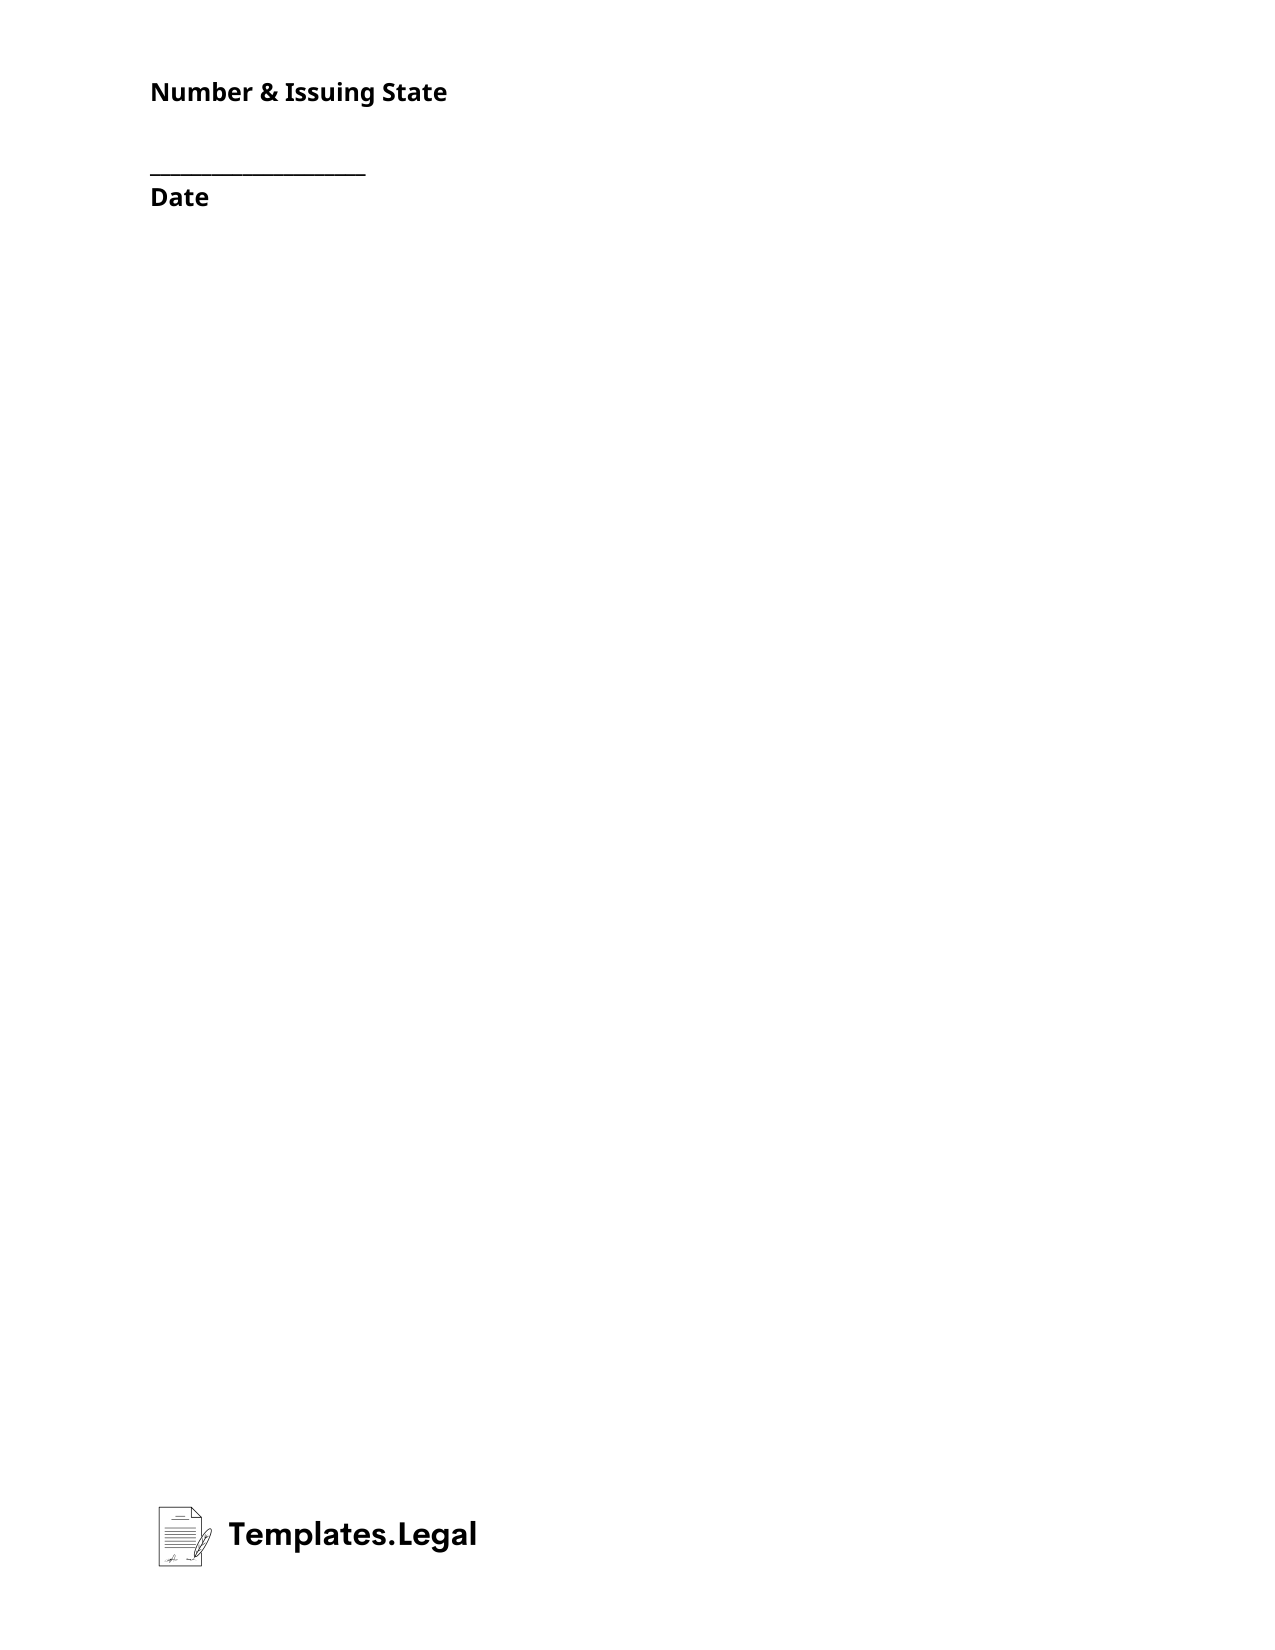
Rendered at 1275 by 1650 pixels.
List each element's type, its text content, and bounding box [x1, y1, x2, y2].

text Date [150, 179, 1125, 213]
text Number & Issuing State [150, 75, 1125, 109]
text _____________________ [150, 145, 1125, 179]
